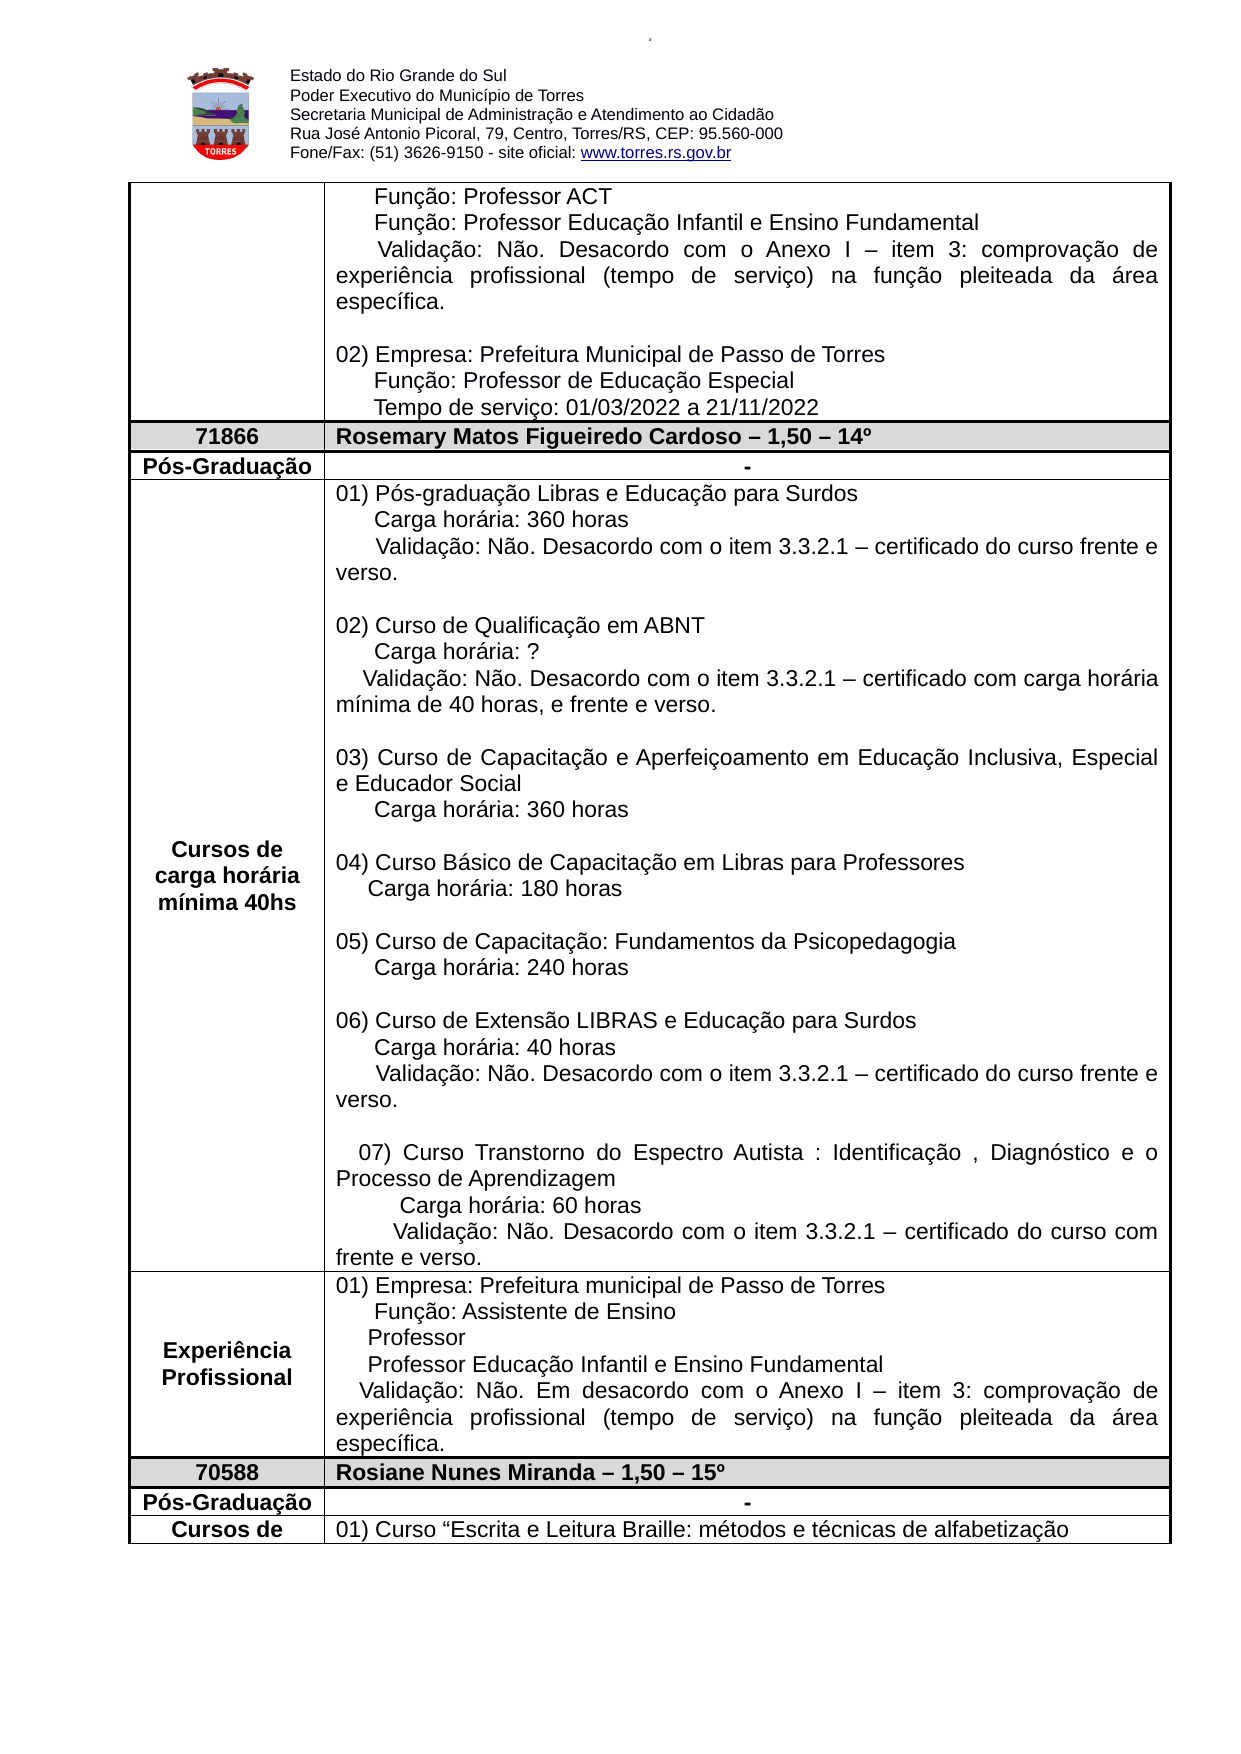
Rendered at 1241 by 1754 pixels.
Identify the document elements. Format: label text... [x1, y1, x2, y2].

table_cell 01) Empresa: Prefeitura municipal de Passo de Torres Função: Assistente de Ensino Professor Professor Educação Infantil e Ensino Fundamental Validação: Não. Em desacordo com o Anexo I – item 3: comprovação de experiência profissional (tempo de serviço) na função pleiteada da área específica. [325, 1272, 1169, 1456]
table_cell Função: Professor ACT Função: Professor Educação Infantil e Ensino Fundamental Validação: Não. Desacordo com o Anexo I – item 3: comprovação de experiência profissional (tempo de serviço) na função pleiteada da área específica. 02) Empresa: Prefeitura Municipal de Passo de Torres Função: Professor de Educação Especial Tempo de serviço: 01/03/2022 a 21/11/2022 [325, 183, 1169, 420]
table_cell [131, 183, 324, 420]
table_cell - [325, 1489, 1169, 1515]
table_cell Cursos de [131, 1516, 324, 1542]
table_cell Rosemary Matos Figueiredo Cardoso – 1,50 – 14º [325, 423, 1169, 449]
table_cell - [325, 453, 1169, 479]
table_cell Pós-Graduação [131, 1489, 324, 1515]
table_cell 01) Pós-graduação Libras e Educação para Surdos Carga horária: 360 horas Validação: Não. Desacordo com o item 3.3.2.1 – certificado do curso frente e verso. 02) Curso de Qualificação em ABNT Carga horária: ? Validação: Não. Desacordo com o item 3.3.2.1 – certificado com carga horária mínima de 40 horas, e frente e verso. 03) Curso de Capacitação e Aperfeiçoamento em Educação Inclusiva, Especial e Educador Social Carga horária: 360 horas 04) Curso Básico de Capacitação em Libras para Professores Carga horária: 180 horas 05) Curso de Capacitação: Fundamentos da Psicopedagogia Carga horária: 240 horas 06) Curso de Extensão LIBRAS e Educação para Surdos Carga horária: 40 horas Validação: Não. Desacordo com o item 3.3.2.1 – certificado do curso frente e verso. 07) Curso Transtorno do Espectro Autista : Identificação , Diagnóstico e o Processo de Aprendizagem Carga horária: 60 horas Validação: Não. Desacordo com o item 3.3.2.1 – certificado do curso com frente e verso. [325, 480, 1169, 1271]
table_cell 70588 [131, 1459, 324, 1486]
table_cell Experiência Profissional [131, 1272, 324, 1456]
table_cell 71866 [131, 423, 324, 449]
table_cell Pós-Graduação [131, 453, 324, 479]
table_cell Cursos de carga horária mínima 40hs [131, 480, 324, 1271]
table_cell 01) Curso “Escrita e Leitura Braille: métodos e técnicas de alfabetização [325, 1516, 1169, 1542]
table_cell Rosiane Nunes Miranda – 1,50 – 15º [325, 1459, 1169, 1486]
picture [187, 68, 254, 160]
